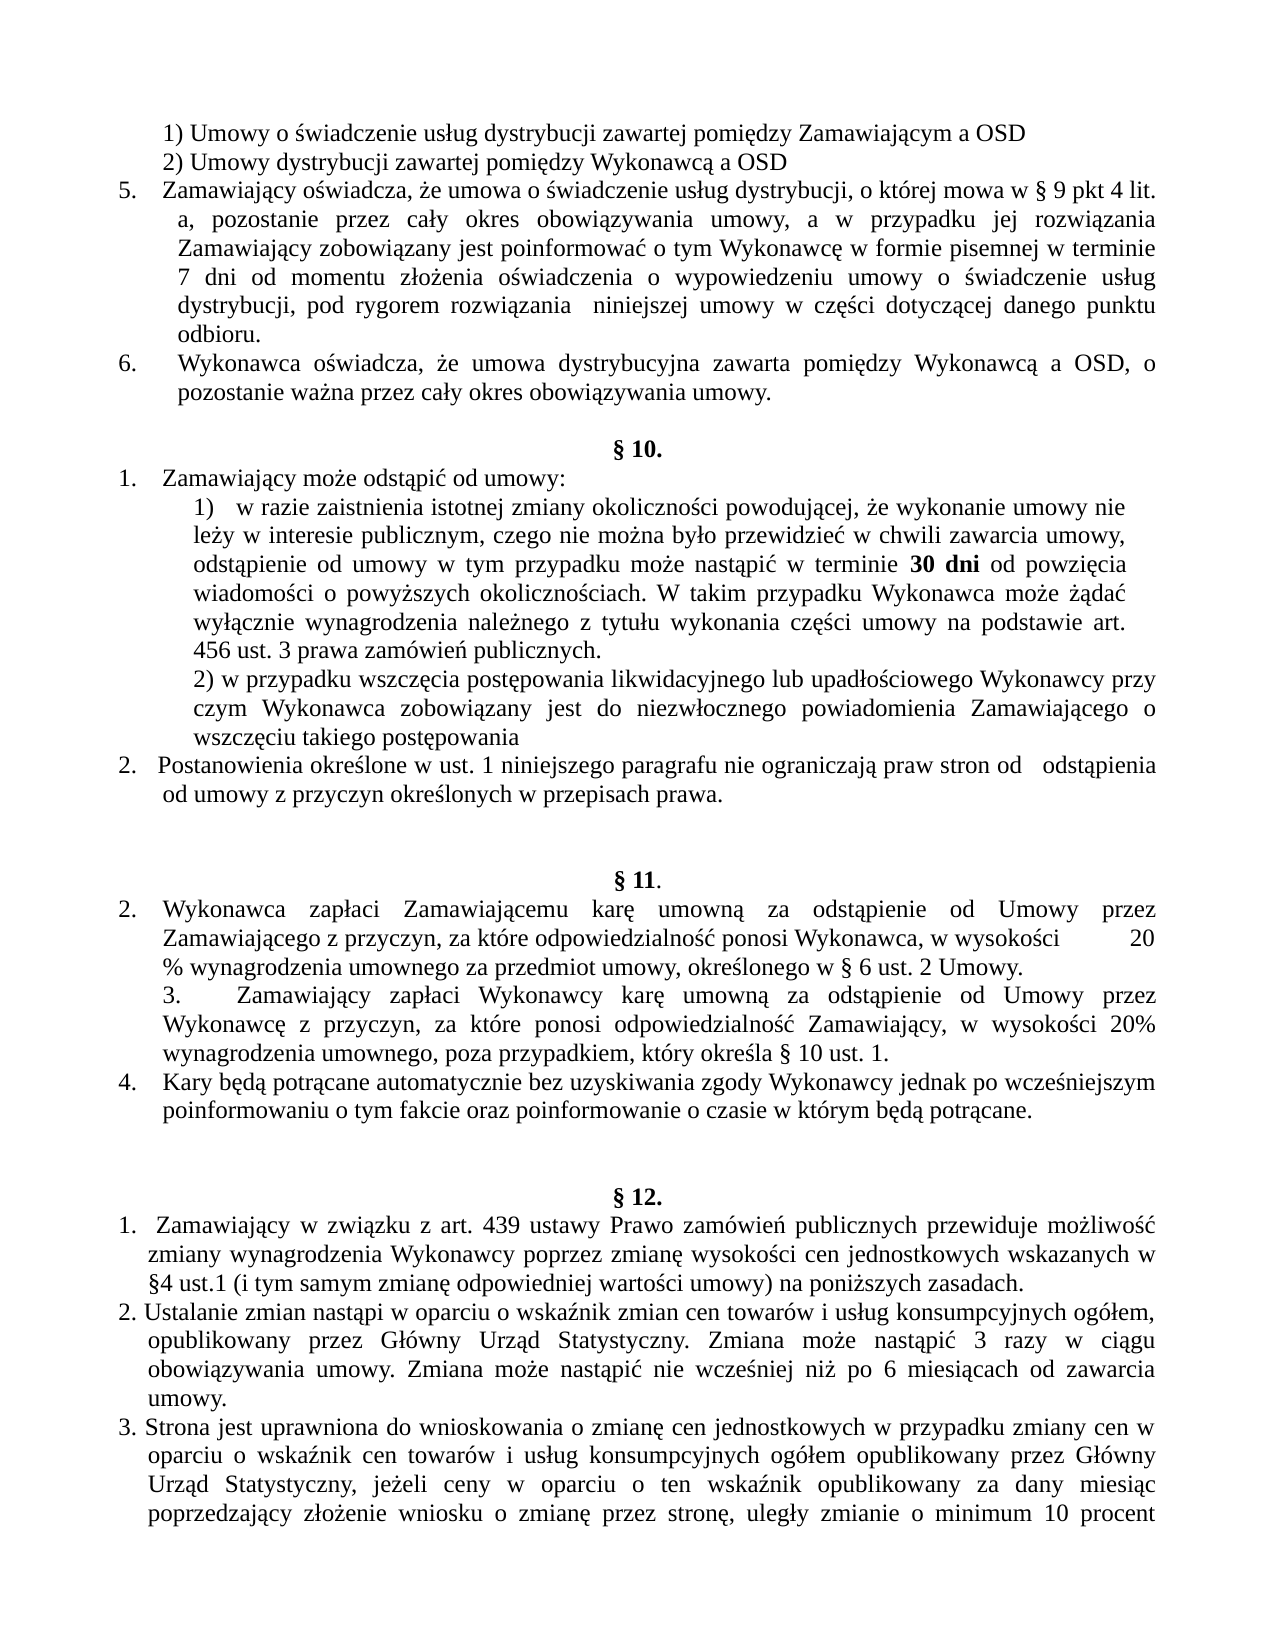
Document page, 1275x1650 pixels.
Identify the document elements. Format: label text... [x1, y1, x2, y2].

list Kary będą potrącane automatycznie bez uzyskiwania zgody Wykonawcy jednak po wcześniejszym poinformowaniu o tym fakcie oraz poinformowanie o czasie w którym będą potrącane. [118, 1067, 1157, 1124]
list 1) Umowy o świadczenie usług dystrybucji zawartej pomiędzy Zamawiającym a OSD [162, 118, 1157, 147]
text 2) w przypadku wszczęcia postępowania likwidacyjnego lub upadłościowego Wykonawcy przy czym Wykonawca zobowiązany jest do niezwłocznego powiadomienia Zamawiającego o wszczęciu takiego postępowania [193, 664, 1157, 751]
text 1. Zamawiający może odstąpić od umowy: [118, 463, 1127, 492]
text 2. Ustalanie zmian nastąpi w oparciu o wskaźnik zmian cen towarów i usług konsumpcyjnych ogółem, opublikowany przez Główny Urząd Statystyczny. Zmiana może nastąpić 3 razy w ciągu obowiązywania umowy. Zmiana może nastąpić nie wcześniej niż po 6 miesiącach od zawarcia umowy. [118, 1297, 1157, 1412]
text § 12. [118, 1182, 1157, 1211]
text § 10. [118, 434, 1157, 463]
text 3. Strona jest uprawniona do wnioskowania o zmianę cen jednostkowych w przypadku zmiany cen w oparciu o wskaźnik cen towarów i usług konsumpcyjnych ogółem opublikowany przez Główny Urząd Statystyczny, jeżeli ceny w oparciu o ten wskaźnik opublikowany za dany miesiąc poprzedzający złożenie wniosku o zmianę przez stronę, uległy zmianie o minimum 10 procent [118, 1412, 1157, 1527]
text 2. Postanowienia określone w ust. 1 niniejszego paragrafu nie ograniczają praw stron od odstąpienia od umowy z przyczyn określonych w przepisach prawa. [118, 751, 1157, 808]
list 2) Umowy dystrybucji zawartej pomiędzy Wykonawcą a OSD [162, 147, 1157, 176]
list Zamawiający zapłaci Wykonawcy karę umowną za odstąpienie od Umowy przez Wykonawcę z przyczyn, za które ponosi odpowiedzialność Zamawiający, w wysokości 20% wynagrodzenia umownego, poza przypadkiem, który określa § 10 ust. 1. [162, 981, 1157, 1067]
list Wykonawca oświadcza, że umowa dystrybucyjna zawarta pomiędzy Wykonawcą a OSD, o pozostanie ważna przez cały okres obowiązywania umowy. [118, 348, 1157, 406]
text § 11. [118, 866, 1157, 894]
list Wykonawca zapłaci Zamawiającemu karę umowną za odstąpienie od Umowy przez Zamawiającego z przyczyn, za które odpowiedzialność ponosi Wykonawca, w wysokości 20 % wynagrodzenia umownego za przedmiot umowy, określonego w § 6 ust. 2 Umowy. [118, 894, 1157, 981]
text 1. Zamawiający w związku z art. 439 ustawy Prawo zamówień publicznych przewiduje możliwość zmiany wynagrodzenia Wykonawcy poprzez zmianę wysokości cen jednostkowych wskazanych w §4 ust.1 (i tym samym zmianę odpowiedniej wartości umowy) na poniższych zasadach. [118, 1211, 1157, 1297]
text 5. Zamawiający oświadcza, że umowa o świadczenie usług dystrybucji, o której mowa w § 9 pkt 4 lit. a, pozostanie przez cały okres obowiązywania umowy, a w przypadku jej rozwiązania Zamawiający zobowiązany jest poinformować o tym Wykonawcę w formie pisemnej w terminie 7 dni od momentu złożenia oświadczenia o wypowiedzeniu umowy o świadczenie usług dystrybucji, pod rygorem rozwiązania niniejszej umowy w części dotyczącej danego punktu odbioru. [118, 176, 1157, 348]
text 1) w razie zaistnienia istotnej zmiany okoliczności powodującej, że wykonanie umowy nie leży w interesie publicznym, czego nie można było przewidzieć w chwili zawarcia umowy, odstąpienie od umowy w tym przypadku może nastąpić w terminie 30 dni od powzięcia wiadomości o powyższych okolicznościach. W takim przypadku Wykonawca może żądać wyłącznie wynagrodzenia należnego z tytułu wykonania części umowy na podstawie art. 456 ust. 3 prawa zamówień publicznych. [193, 492, 1127, 664]
